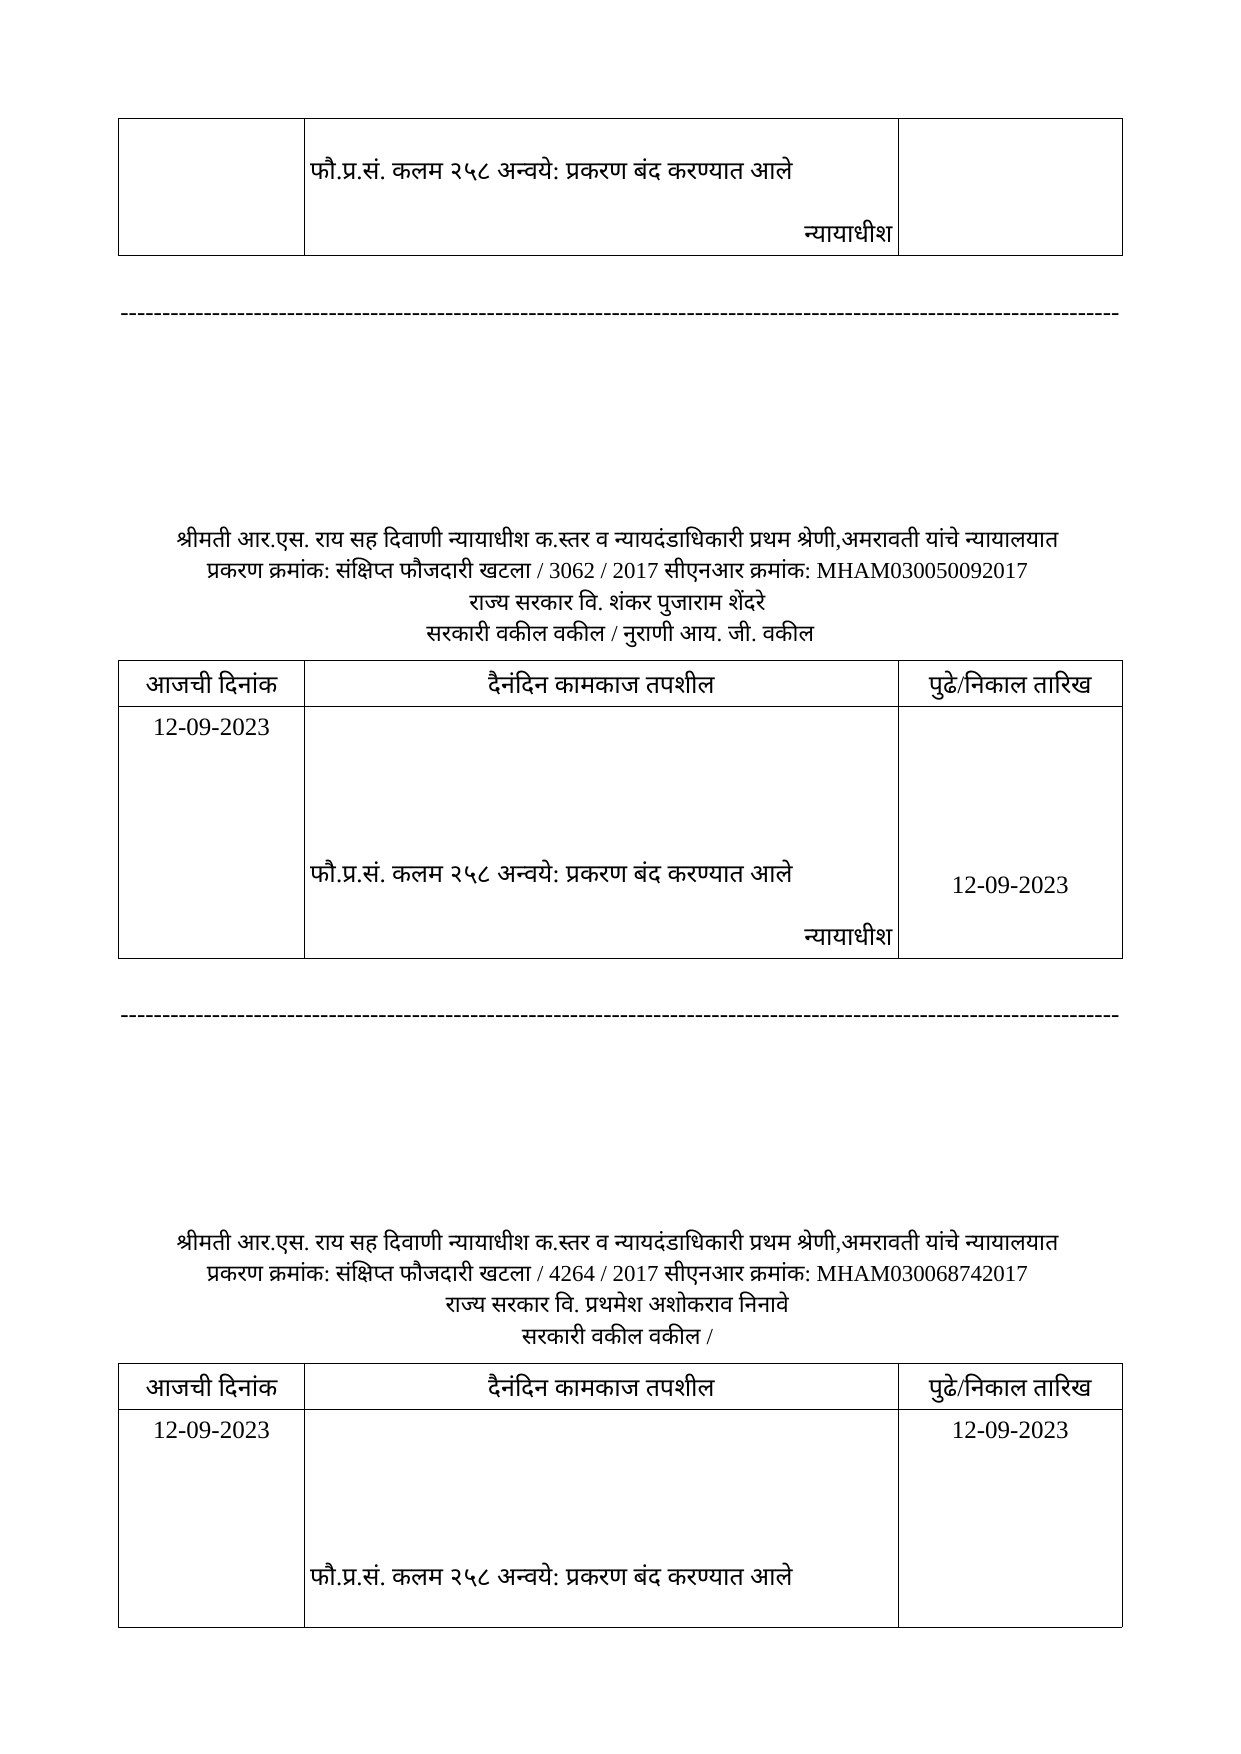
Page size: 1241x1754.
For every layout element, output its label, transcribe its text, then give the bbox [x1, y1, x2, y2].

table_header आजची दिनांक [119, 1364, 304, 1409]
table_header पुढे/निकाल तारिख [899, 1364, 1122, 1409]
table_header दैनंदिन कामकाज तपशील [305, 1364, 898, 1409]
table_cell 12-09-2023 [899, 707, 1122, 958]
table_cell 12-09-2023 [119, 707, 304, 958]
table_header दैनंदिन कामकाज तपशील [305, 661, 898, 706]
table_cell [119, 119, 304, 255]
text श्रीमती आर.एस. राय सह दिवाणी न्यायाधीश क.स्तर व न्यायदंडाधिकारी प्रथम श्रेणी,अमरावती यांचे न्यायालयात प्रकरण क्रमांक: संक्षिप्त फौजदारी खटला / 3062 / 2017 सीएनआर क्रमांक: MHAM030050092017 राज्य सरकार वि. शंकर पुजाराम शेंदरे सरकारी वकील वकील / नुराणी आय. जी. वकील [118, 523, 1122, 648]
table_cell 12-09-2023 [899, 1410, 1122, 1627]
text ------------------------------------------------------------------------------------------------------------------------ [118, 297, 1122, 325]
text ------------------------------------------------------------------------------------------------------------------------ [118, 999, 1122, 1028]
table_cell [899, 119, 1122, 255]
table_cell फौ.प्र.सं. कलम २५८ अन्वये: प्रकरण बंद करण्यात आले न्यायाधीश [305, 707, 898, 958]
text श्रीमती आर.एस. राय सह दिवाणी न्यायाधीश क.स्तर व न्यायदंडाधिकारी प्रथम श्रेणी,अमरावती यांचे न्यायालयात प्रकरण क्रमांक: संक्षिप्त फौजदारी खटला / 4264 / 2017 सीएनआर क्रमांक: MHAM030068742017 राज्य सरकार वि. प्रथमेश अशोकराव निनावे सरकारी वकील वकील / [118, 1226, 1122, 1351]
table_cell फौ.प्र.सं. कलम २५८ अन्वये: प्रकरण बंद करण्यात आले न्यायाधीश [305, 119, 898, 255]
table_header आजची दिनांक [119, 661, 304, 706]
table_cell 12-09-2023 [119, 1410, 304, 1627]
table_cell फौ.प्र.सं. कलम २५८ अन्वये: प्रकरण बंद करण्यात आले [305, 1410, 898, 1627]
table_header पुढे/निकाल तारिख [899, 661, 1122, 706]
